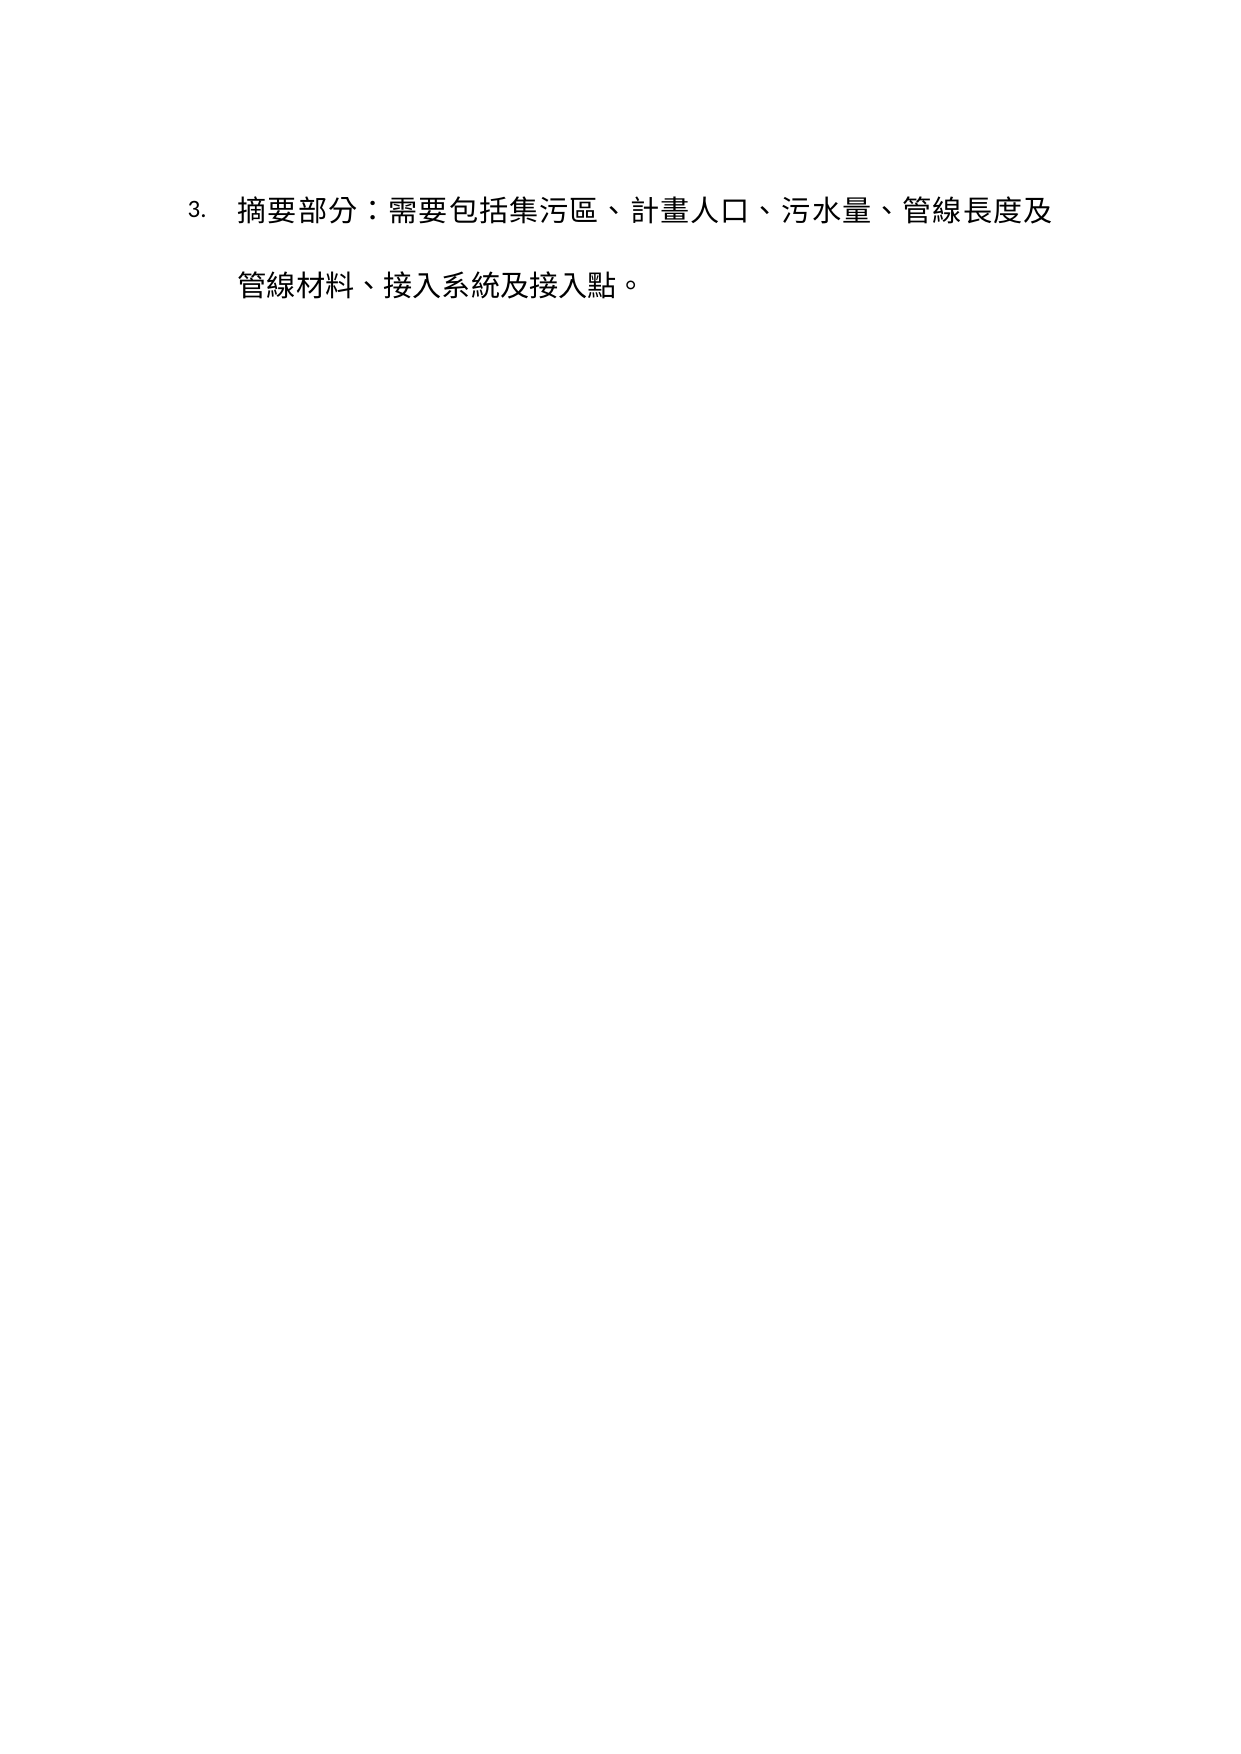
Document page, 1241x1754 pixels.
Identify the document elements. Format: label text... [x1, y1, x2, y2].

list 摘要部分：需要包括集污區、計畫人口、污水量、管線長度及管線材料、接入系統及接入點。 [187, 164, 1053, 314]
